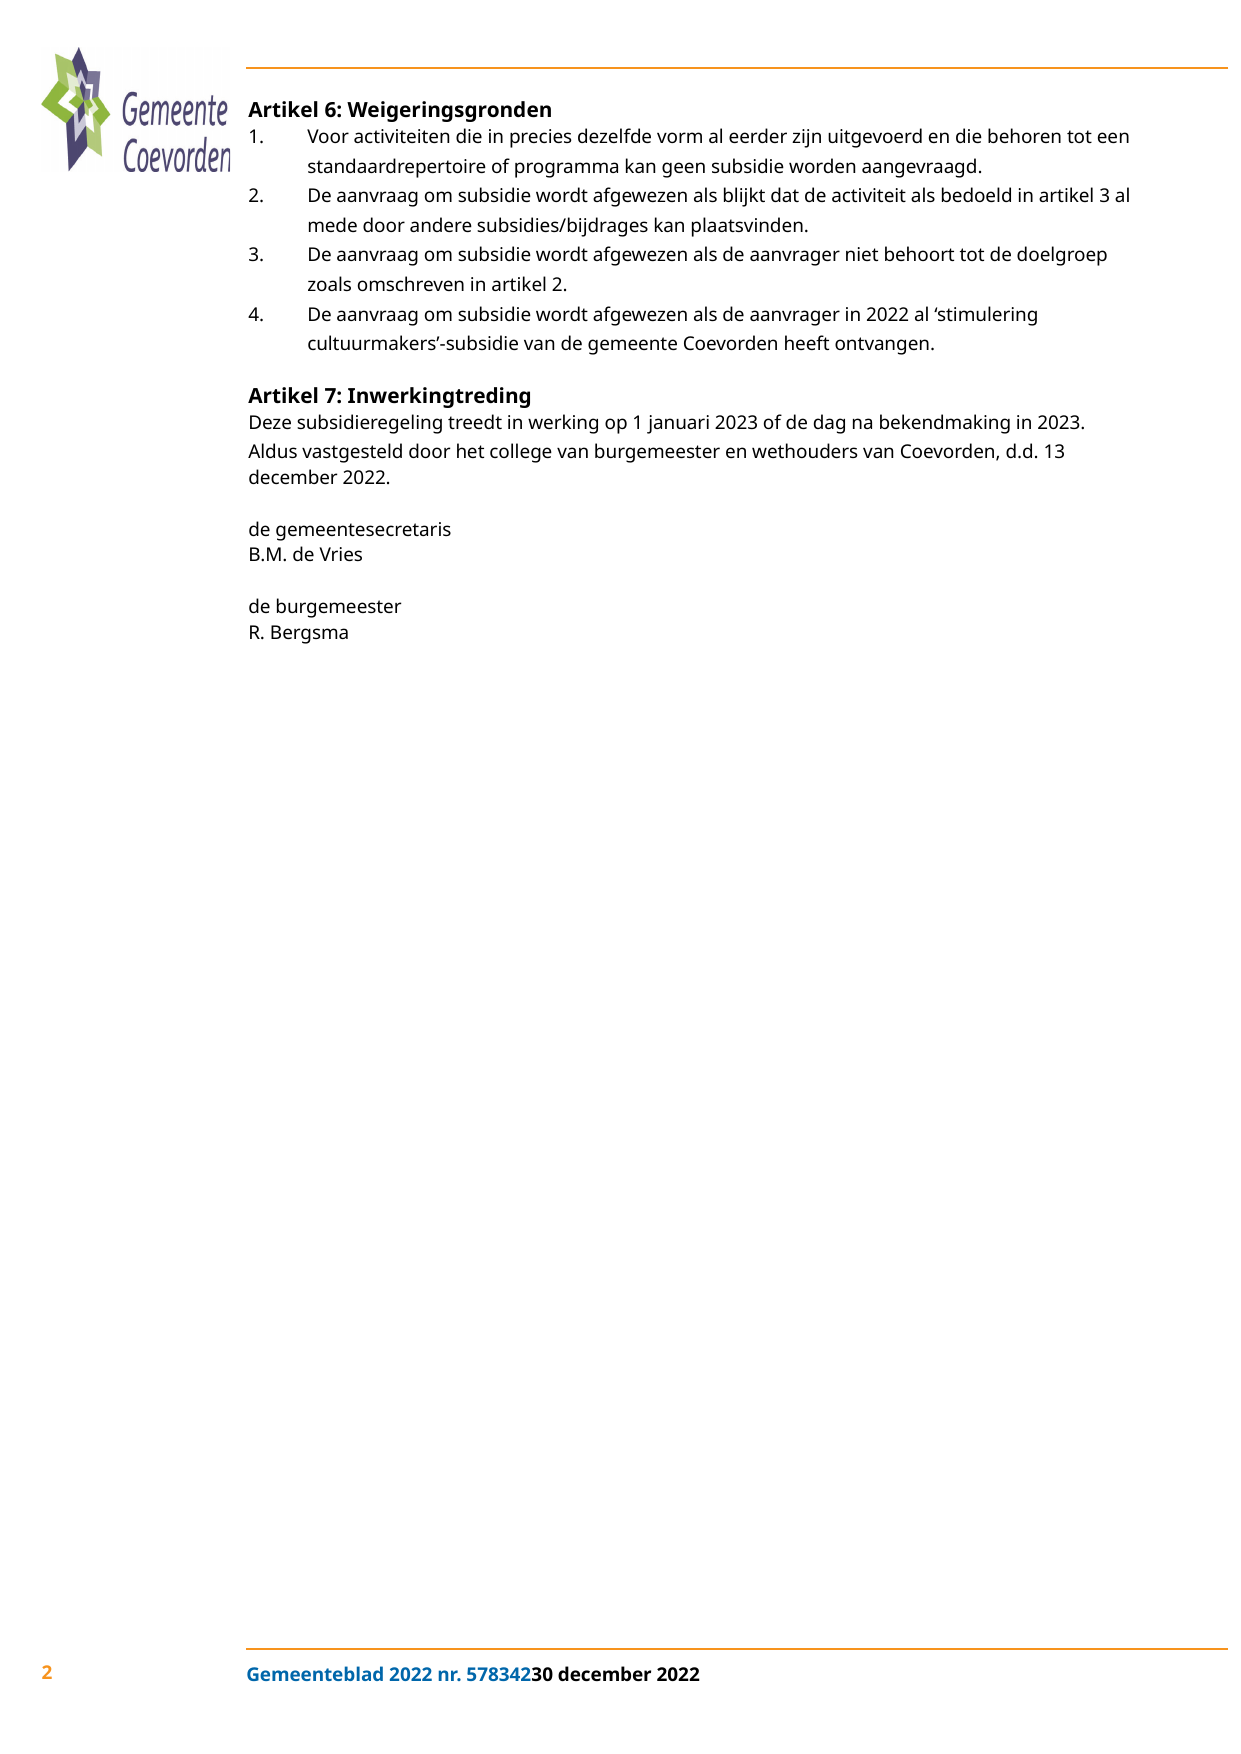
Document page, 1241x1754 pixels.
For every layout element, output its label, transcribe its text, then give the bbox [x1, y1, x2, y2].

list De aanvraag om subsidie wordt afgewezen als blijkt dat de activiteit als bedoeld in artikel 3 al mede door andere subsidies/bijdrages kan plaatsvinden. [248, 182, 1152, 238]
text Deze subsidieregeling treedt in werking op 1 januari 2023 of de dag na bekendmaking in 2023. [248, 409, 1152, 435]
text Artikel 7: Inwerkingtreding [248, 381, 1152, 409]
list De aanvraag om subsidie wordt afgewezen als de aanvrager niet behoort tot de doelgroep zoals omschreven in artikel 2. [248, 242, 1152, 297]
text Artikel 6: Weigeringsgronden [248, 95, 1152, 123]
text B.M. de Vries [248, 542, 1152, 567]
text de burgemeester [248, 593, 1152, 619]
text Aldus vastgesteld door het college van burgemeester en wethouders van Coevorden, d.d. 13 december 2022. [248, 439, 1152, 490]
list De aanvraag om subsidie wordt afgewezen als de aanvrager in 2022 al ‘stimulering cultuurmakers’-subsidie van de gemeente Coevorden heeft ontvangen. [248, 301, 1152, 356]
list Voor activiteiten die in precies dezelfde vorm al eerder zijn uitgevoerd en die behoren tot een standaardrepertoire of programma kan geen subsidie worden aangevraagd. [248, 123, 1152, 178]
picture [41, 47, 231, 172]
text R. Bergsma [248, 619, 1152, 644]
text de gemeentesecretaris [248, 516, 1152, 542]
